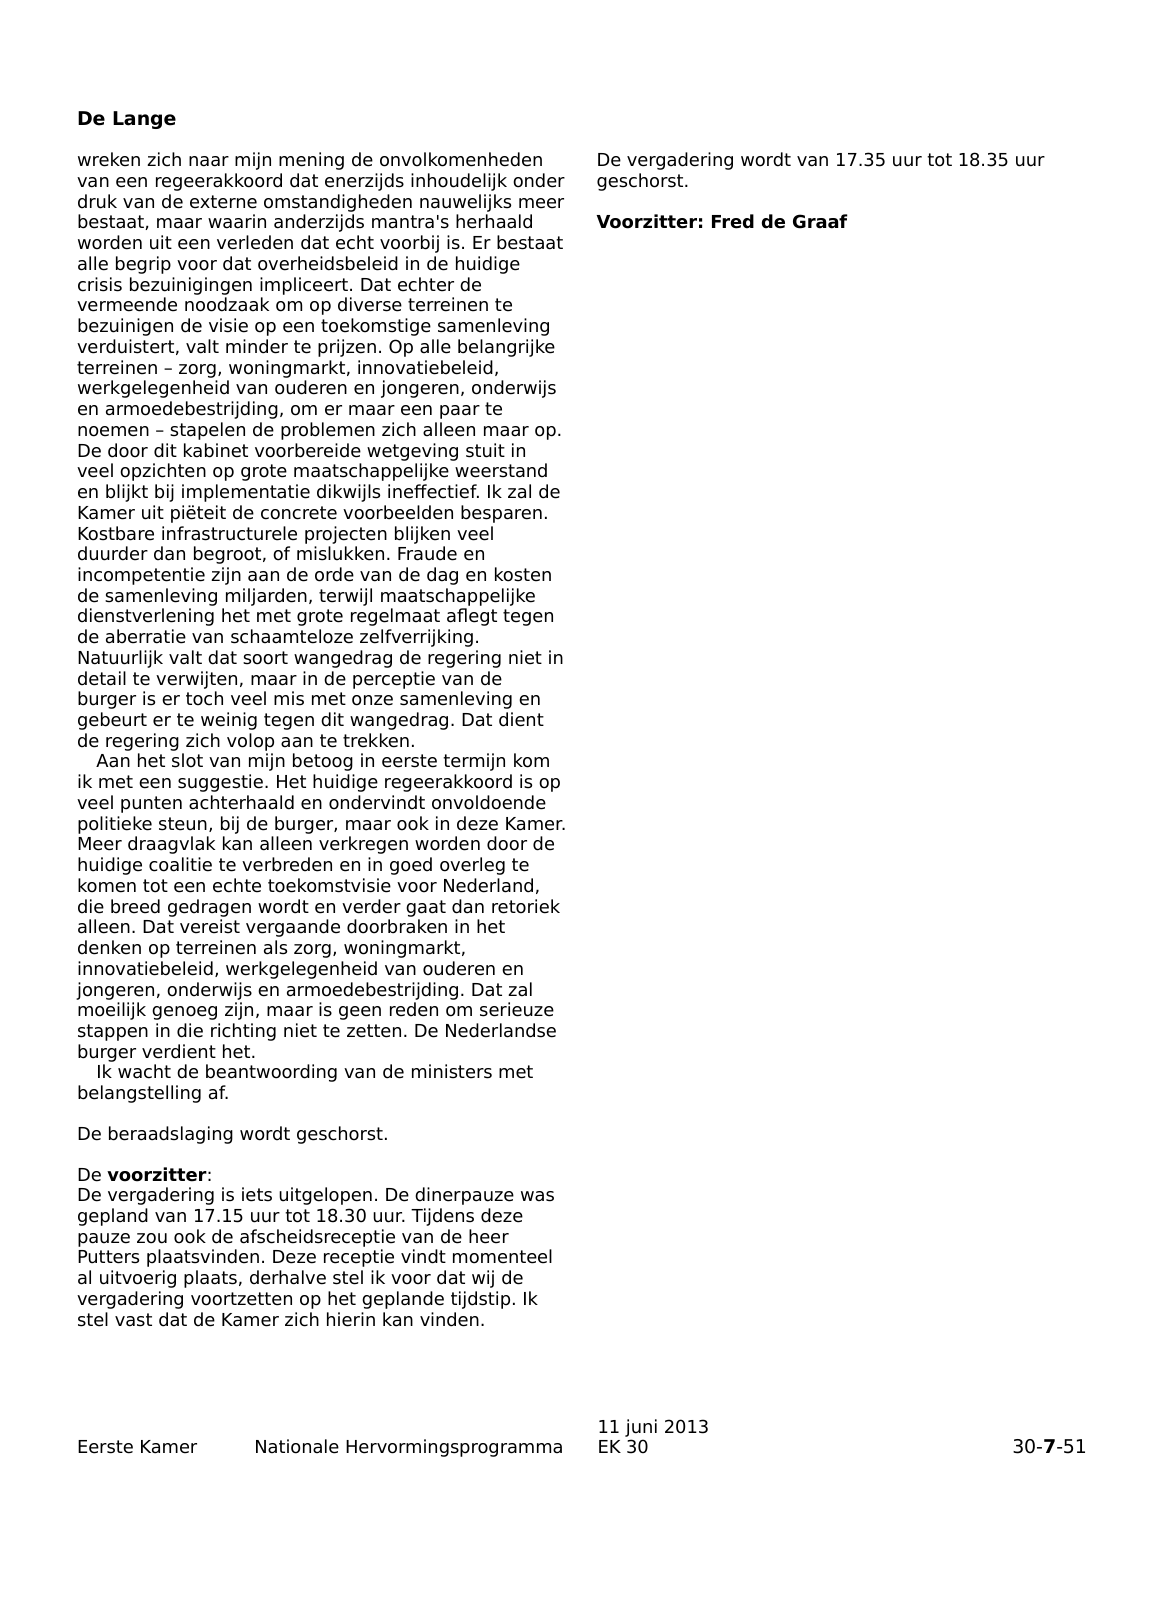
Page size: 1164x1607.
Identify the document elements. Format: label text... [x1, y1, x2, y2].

text Ik wacht de beantwoording van de ministers met belangstelling af. [77, 1062, 567, 1104]
text De vergadering wordt van 17.35 uur tot 18.35 uur geschorst. [596, 150, 1087, 192]
text Aan het slot van mijn betoog in eerste termijn kom ik met een suggestie. Het huidige regeerakkoord is op veel punten achterhaald en ondervindt onvoldoende politieke steun, bij de burger, maar ook in deze Kamer. Meer draagvlak kan alleen verkregen worden door de huidige coalitie te verbreden en in goed overleg te komen tot een echte toekomstvisie voor Nederland, die breed gedragen wordt en verder gaat dan retoriek alleen. Dat vereist vergaande doorbraken in het denken op terreinen als zorg, woningmarkt, innovatiebeleid, werkgelegenheid van ouderen en jongeren, onderwijs en armoedebestrijding. Dat zal moeilijk genoeg zijn, maar is geen reden om serieuze stappen in die richting niet te zetten. De Nederlandse burger verdient het. [77, 751, 567, 1062]
text De beraadslaging wordt geschorst. [77, 1124, 567, 1144]
text De voorzitter: [77, 1164, 567, 1185]
text wreken zich naar mijn mening de onvolkomenheden van een regeerakkoord dat enerzijds inhoudelijk onder druk van de externe omstandigheden nauwelijks meer bestaat, maar waarin anderzijds mantra's herhaald worden uit een verleden dat echt voorbij is. Er bestaat alle begrip voor dat overheidsbeleid in de huidige crisis bezuinigingen impliceert. Dat echter de vermeende noodzaak om op diverse terreinen te bezuinigen de visie op een toekomstige samenleving verduistert, valt minder te prijzen. Op alle belangrijke terreinen – zorg, woningmarkt, innovatiebeleid, werkgelegenheid van ouderen en jongeren, onderwijs en armoedebestrijding, om er maar een paar te noemen – stapelen de problemen zich alleen maar op. De door dit kabinet voorbereide wetgeving stuit in veel opzichten op grote maatschappelijke weerstand en blijkt bij implementatie dikwijls ineffectief. Ik zal de Kamer uit piëteit de concrete voorbeelden besparen. Kostbare infrastructurele projecten blijken veel duurder dan begroot, of mislukken. Fraude en incompetentie zijn aan de orde van de dag en kosten de samenleving miljarden, terwijl maatschappelijke dienstverlening het met grote regelmaat aflegt tegen de aberratie van schaamteloze zelfverrijking. Natuurlijk valt dat soort wangedrag de regering niet in detail te verwijten, maar in de perceptie van de burger is er toch veel mis met onze samenleving en gebeurt er te weinig tegen dit wangedrag. Dat dient de regering zich volop aan te trekken. [77, 150, 567, 751]
text De vergadering is iets uitgelopen. De dinerpauze was gepland van 17.15 uur tot 18.30 uur. Tijdens deze pauze zou ook de afscheidsreceptie van de heer Putters plaatsvinden. Deze receptie vindt momenteel al uitvoerig plaats, derhalve stel ik voor dat wij de vergadering voortzetten op het geplande tijdstip. Ik stel vast dat de Kamer zich hierin kan vinden. [77, 1185, 567, 1330]
text Voorzitter: Fred de Graaf [596, 212, 1087, 232]
